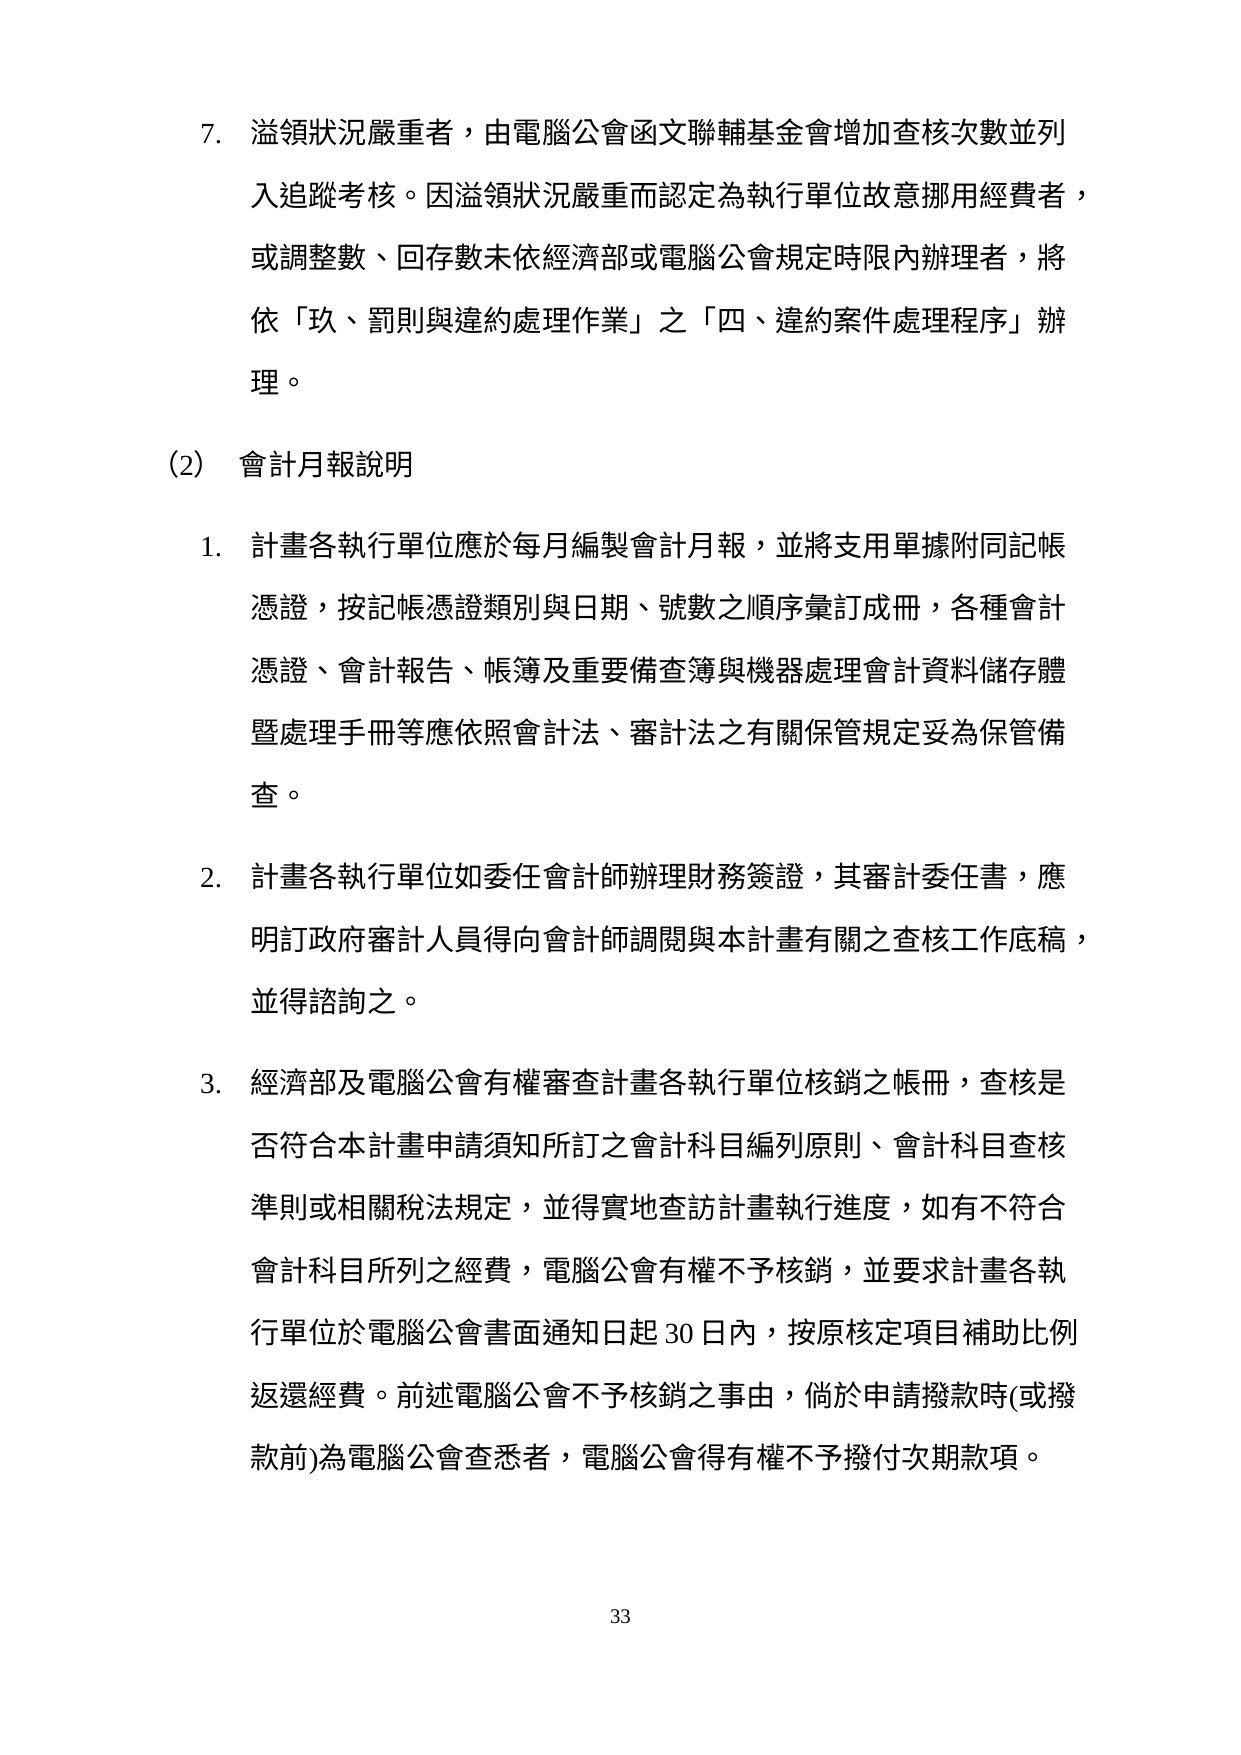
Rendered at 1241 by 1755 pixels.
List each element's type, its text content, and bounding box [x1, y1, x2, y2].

list 計畫各執行單位如委任會計師辦理財務簽證，其審計委任書，應明訂政府審計人員得向會計師調閱與本計畫有關之查核工作底稿，並得諮詢之。 [200, 833, 1090, 1021]
list 會計月報說明 [150, 421, 1090, 483]
list 經濟部及電腦公會有權審查計畫各執行單位核銷之帳冊，查核是否符合本計畫申請須知所訂之會計科目編列原則、會計科目查核準則或相關稅法規定，並得實地查訪計畫執行進度，如有不符合會計科目所列之經費，電腦公會有權不予核銷，並要求計畫各執行單位於電腦公會書面通知日起30日內，按原核定項目補助比例返還經費。前述電腦公會不予核銷之事由，倘於申請撥款時(或撥款前)為電腦公會查悉者，電腦公會得有權不予撥付次期款項。 [200, 1039, 1090, 1477]
list 溢領狀況嚴重者，由電腦公會函文聯輔基金會增加查核次數並列入追蹤考核。因溢領狀況嚴重而認定為執行單位故意挪用經費者，或調整數、回存數未依經濟部或電腦公會規定時限內辦理者，將依「玖、罰則與違約處理作業」之「四、違約案件處理程序」辦理。 [200, 89, 1090, 402]
list 計畫各執行單位應於每月編製會計月報，並將支用單據附同記帳憑證，按記帳憑證類別與日期、號數之順序彙訂成冊，各種會計憑證、會計報告、帳簿及重要備查簿與機器處理會計資料儲存體暨處理手冊等應依照會計法、審計法之有關保管規定妥為保管備查。 [200, 502, 1090, 814]
